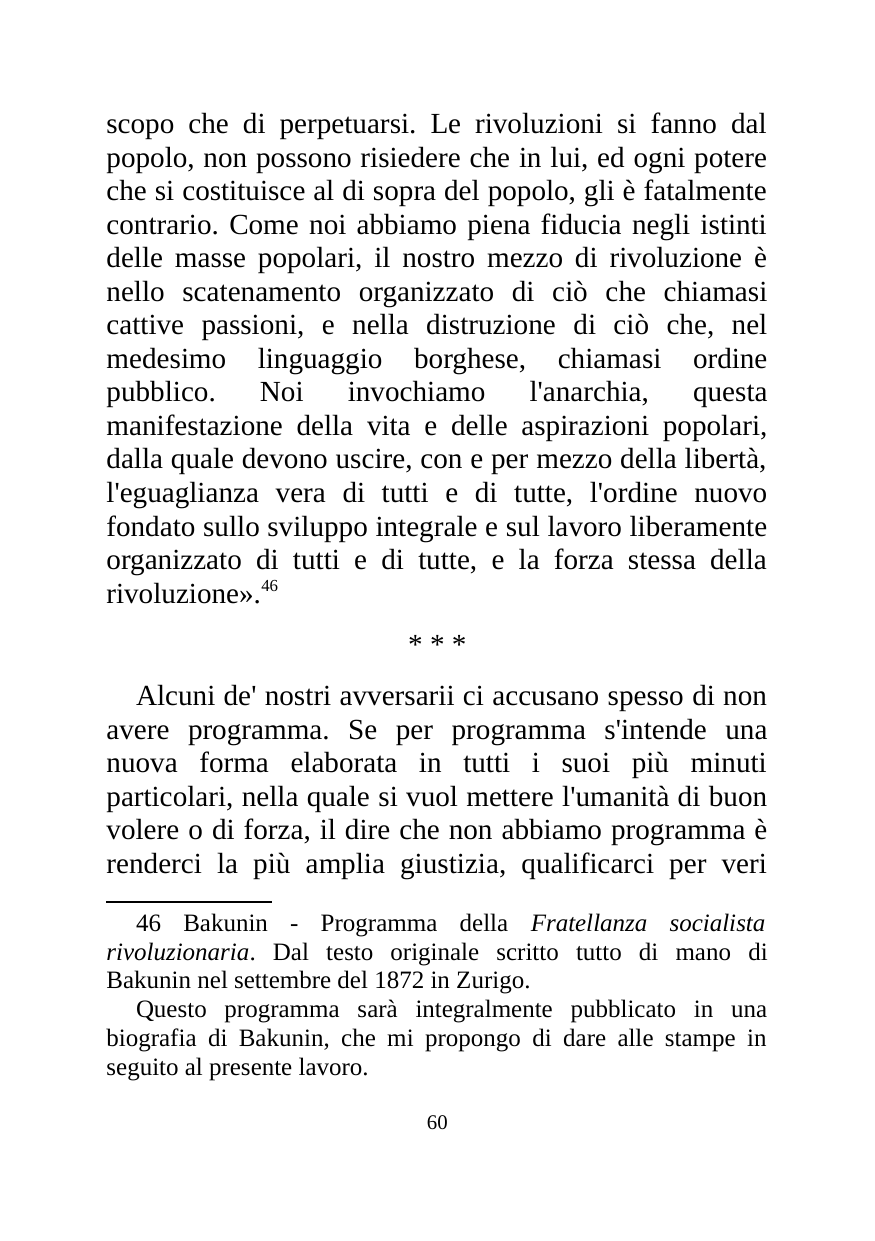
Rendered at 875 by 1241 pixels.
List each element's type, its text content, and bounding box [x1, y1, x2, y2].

text * * * [106, 627, 768, 661]
text Bakunin - Programma della Fratellanza socialista rivoluzionaria. Dal testo originale scritto tutto di mano di Bakunin nel settembre del 1872 in Zurigo. [106, 908, 768, 994]
text Questo programma sarà integralmente pubblicato in una biografia di Bakunin, che mi propongo di dare alle stampe in seguito al presente lavoro. [106, 994, 768, 1080]
text Alcuni de' nostri avversarii ci accusano spesso di non avere programma. Se per programma s'intende una nuova forma elaborata in tutti i suoi più minuti particolari, nella quale si vuol mettere l'umanità di buon volere o di forza, il dire che non abbiamo programma è renderci la più amplia giustizia, qualificarci per veri [106, 678, 768, 879]
text scopo che di perpetuarsi. Le rivoluzioni si fanno dal popolo, non possono risiedere che in lui, ed ogni potere che si costituisce al di sopra del popolo, gli è fatalmente contrario. Come noi abbiamo piena fiducia negli istinti delle masse popolari, il nostro mezzo di rivoluzione è nello scatenamento organizzato di ciò che chiamasi cattive passioni, e nella distruzione di ciò che, nel medesimo linguaggio borghese, chiamasi ordine pubblico. Noi invochiamo l'anarchia, questa manifestazione della vita e delle aspirazioni popolari, dalla quale devono uscire, con e per mezzo della libertà, l'eguaglianza vera di tutti e di tutte, l'ordine nuovo fondato sullo sviluppo integrale e sul lavoro liberamente organizzato di tutti e di tutte, e la forza stessa della rivoluzione». [106, 106, 768, 609]
